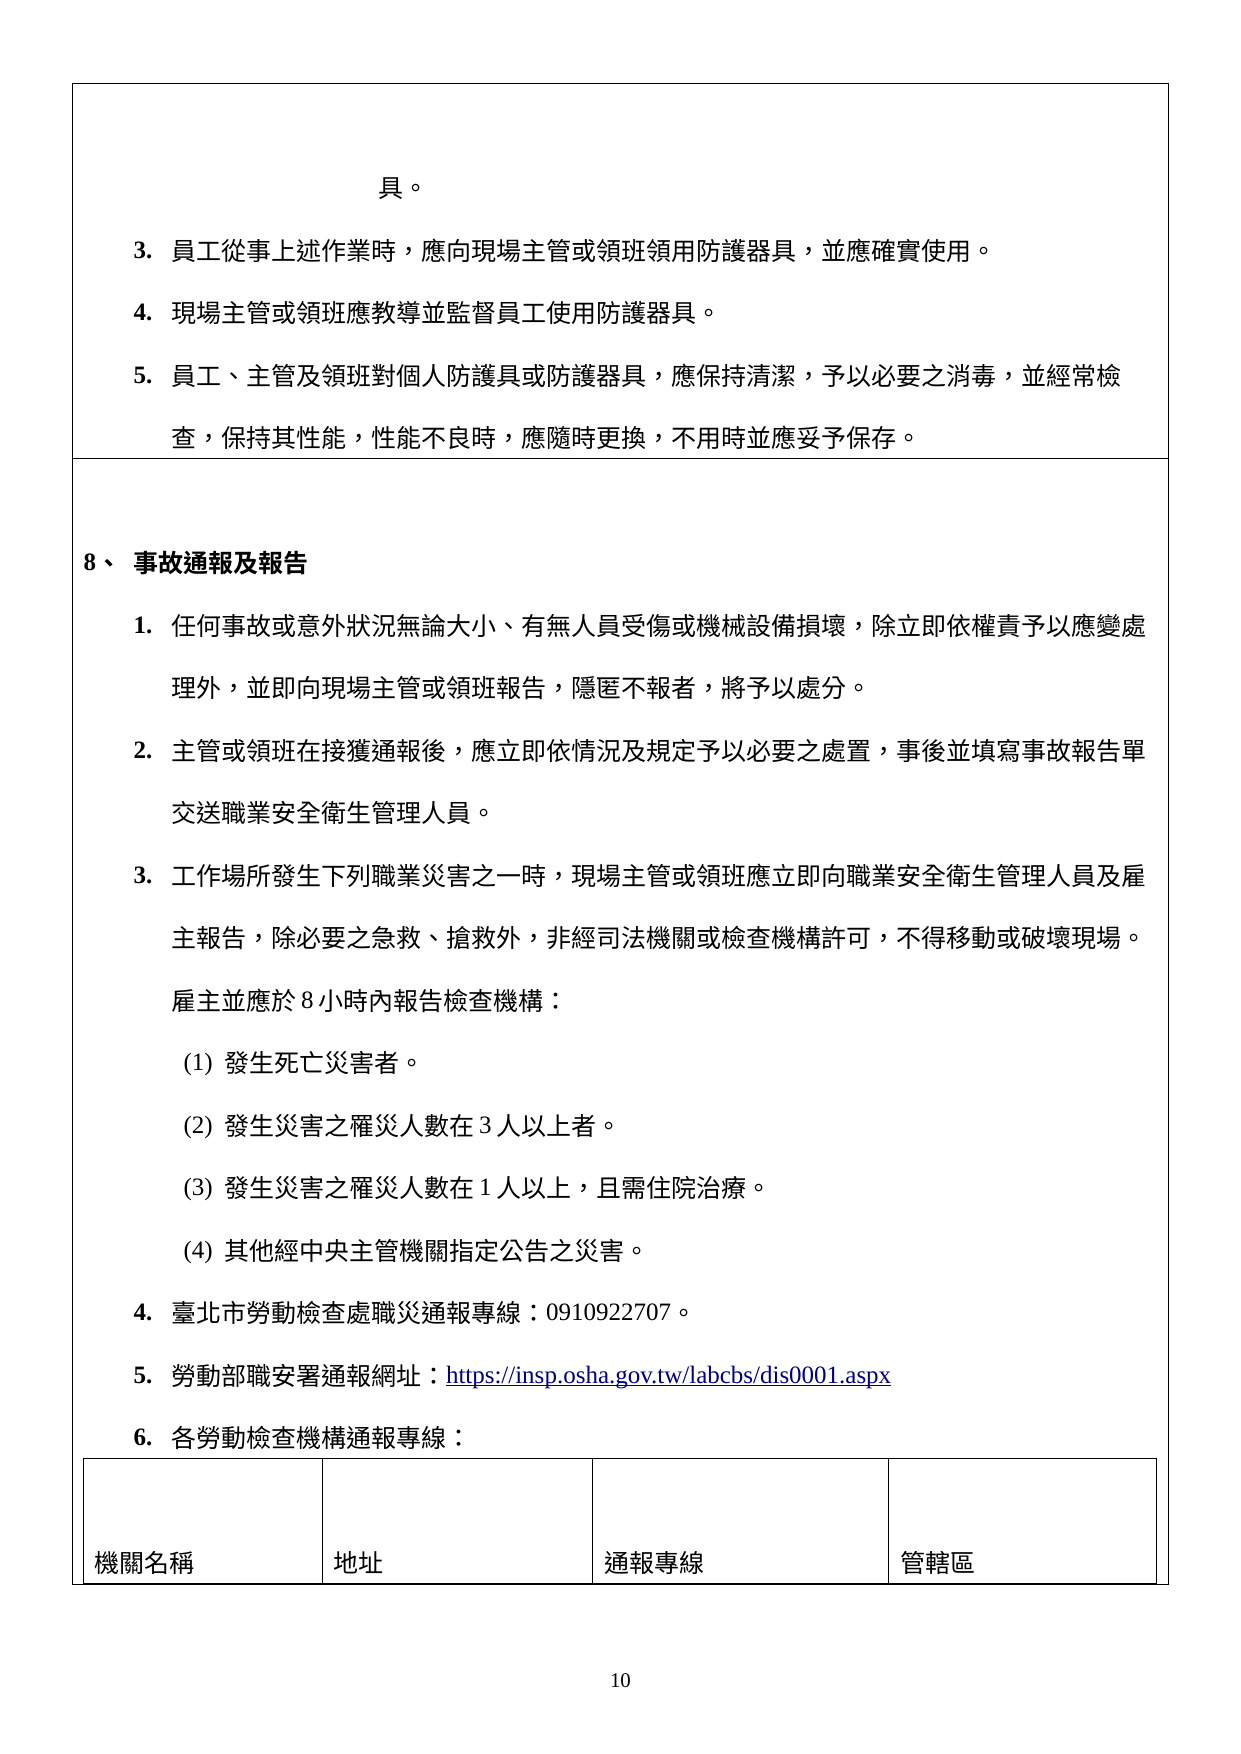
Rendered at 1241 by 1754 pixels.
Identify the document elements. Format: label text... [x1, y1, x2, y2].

table_header 通報專線 [593, 1459, 888, 1582]
table_header 地址 [323, 1459, 592, 1582]
table_header 機關名稱 [84, 1459, 322, 1582]
table_header 管轄區 [889, 1459, 1156, 1582]
table_cell 事故通報及報告 任何事故或意外狀況無論大小、有無人員受傷或機械設備損壞，除立即依權責予以應變處理外，並即向現場主管或領班報告，隱匿不報者，將予以處分。 主管或領班在接獲通報後，應立即依情況及規定予以必要之處置，事後並填寫事故報告單交送職業安全衛生管理人員。 工作場所發生下列職業災害之一時，現場主管或領班應立即向職業安全衛生管理人員及雇主報告，除必要之急救、搶救外，非經司法機關或檢查機構許可，不得移動或破壞現場。雇主並應於8小時內報告檢查機構： 發生死亡災害者。 發生災害之罹災人數在3人以上者。 發生災害之罹災人數在1人以上，且需住院治療。 其他經中央主管機關指定公告之災害。 臺北市勞動檢查處職災通報專線：0910922707。 勞動部職安署通報網址：https://insp.osha.gov.tw/labcbs/dis0001.aspx 各勞動檢查機構通報專線： [73, 459, 1168, 1583]
table_cell 防護設備之準備、維持及使用 (應針對各作業提供符合國家標準或勞動部防護器具使用指引之防護器材，提供、教導並監督員工使用，以下範例僅提供參考) 進入營繕工程工作場所作業人員，應配戴合格安全帽，並正確戴用。 從事下列作業時，應佩戴防護器具： 對於搬運、置放、使用有刺角物、凸出物、腐蝕性物質、毒性物質或劇毒物質時，應使用適當之手套、圍裙、裹腿、安全鞋、安全帽、防護眼鏡、防毒口罩、安全面罩等防護器具。 操作或接近運轉中之原動機、動力傳動裝置、動力滾捲裝置，或動力運轉之機械，員工之頭髮或衣服有被捲入危險之虞時，應確實著用適當之衣帽。 作業中有物體飛落或飛散之虞時，應使用適當之安全帽、安全護鏡及其他防護。 在高度2公尺以上之高處作業，有墜落之虞者，應確實使用安全帶、安全帽及其他必要之防護具。 地面下或隧道工程等作業，有物體飛落、有害物中毒、或缺氧危害之虞者；應確實使用安全帽，必要時應準備空氣呼吸器、氧氣呼吸器、防毒面具、防塵面具等防護器材。 於強烈噪音之工作場所，應確實戴用耳塞、耳罩等防護具。 以電焊、氣焊從事熔接、熔斷等作業時，應使用安全面罩、防護眼鏡及防護手套等，並使員工確實戴用。 對於熔礦爐、熔鐵爐、玻璃熔解爐、或其他高溫操作場所，為防止爆炸或高熱物飛出，除應有適當防護裝置外，並應使用適當之防護具。 暴露於高溫、低溫、非游離輻射線、生物病原體、有害氣體、蒸氣、粉塵或其他有害物之虞者，應使用安全衛生防護具，如安全面罩、防塵口罩、防毒面具、防護眼鏡、防護衣等適當之防護具。 從事電氣工作之員工，應使用電工安全帽、絕緣防護具及其他必要之防護器具。 員工從事上述作業時，應向現場主管或領班領用防護器具，並應確實使用。 現場主管或領班應教導並監督員工使用防護器具。 員工、主管及領班對個人防護具或防護器具，應保持清潔，予以必要之消毒，並經常檢查，保持其性能，性能不良時，應隨時更換，不用時並應妥予保存。 [73, 84, 1168, 457]
